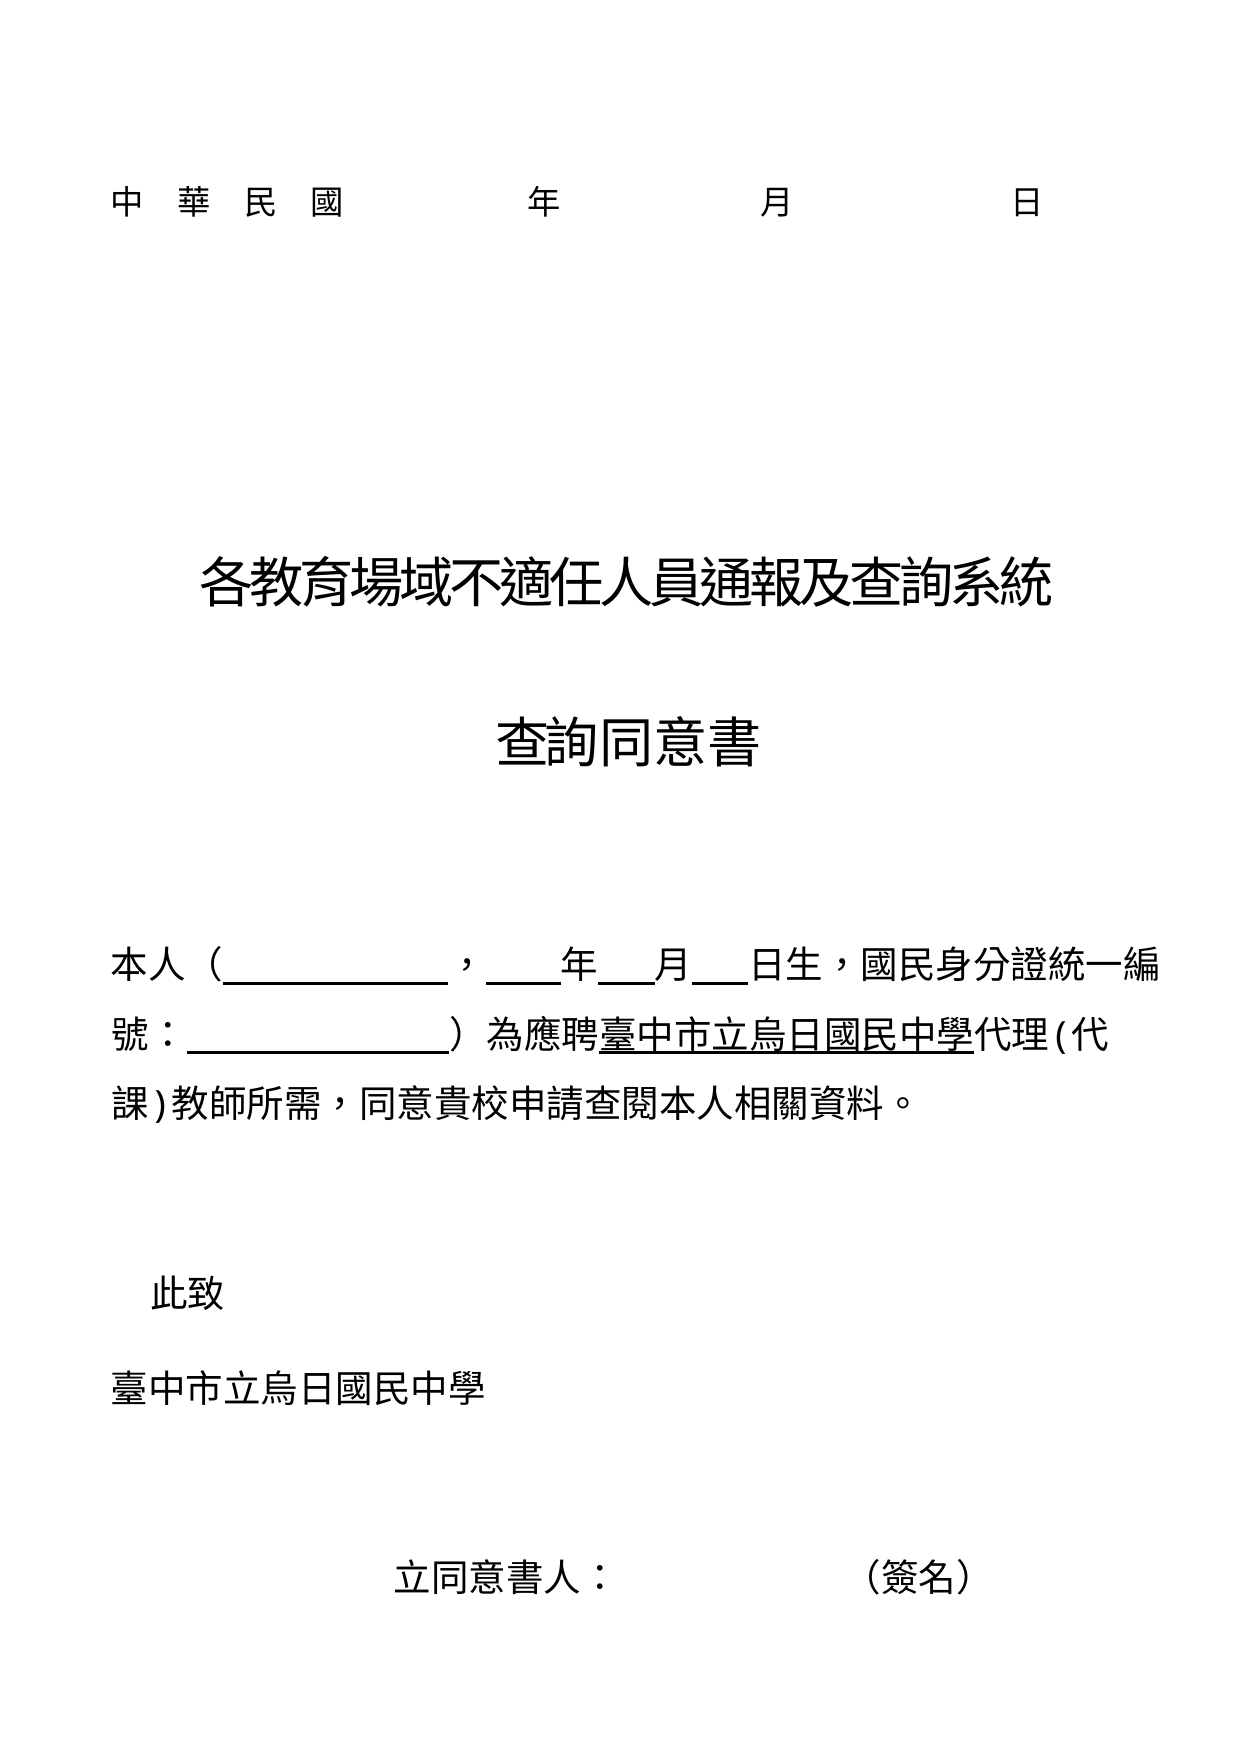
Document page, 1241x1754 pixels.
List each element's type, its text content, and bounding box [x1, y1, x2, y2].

text 臺中市立烏日國民中學 [111, 1344, 1165, 1407]
text 中 華 民 國 年 月 日 [111, 158, 1165, 221]
text 立同意書人： （簽名） [75, 1534, 1165, 1596]
text 查詢同意書 [75, 666, 1181, 791]
text 本人（ ， 年 月 日生，國民身分證統一編號： ）為應聘臺中市立烏日國民中學代理(代課)教師所需，同意貴校申請查閱本人相關資料。 [111, 921, 1165, 1122]
text 此致 [75, 1249, 1165, 1312]
text 各教育場域不適任人員通報及查詢系統 [75, 506, 1181, 631]
